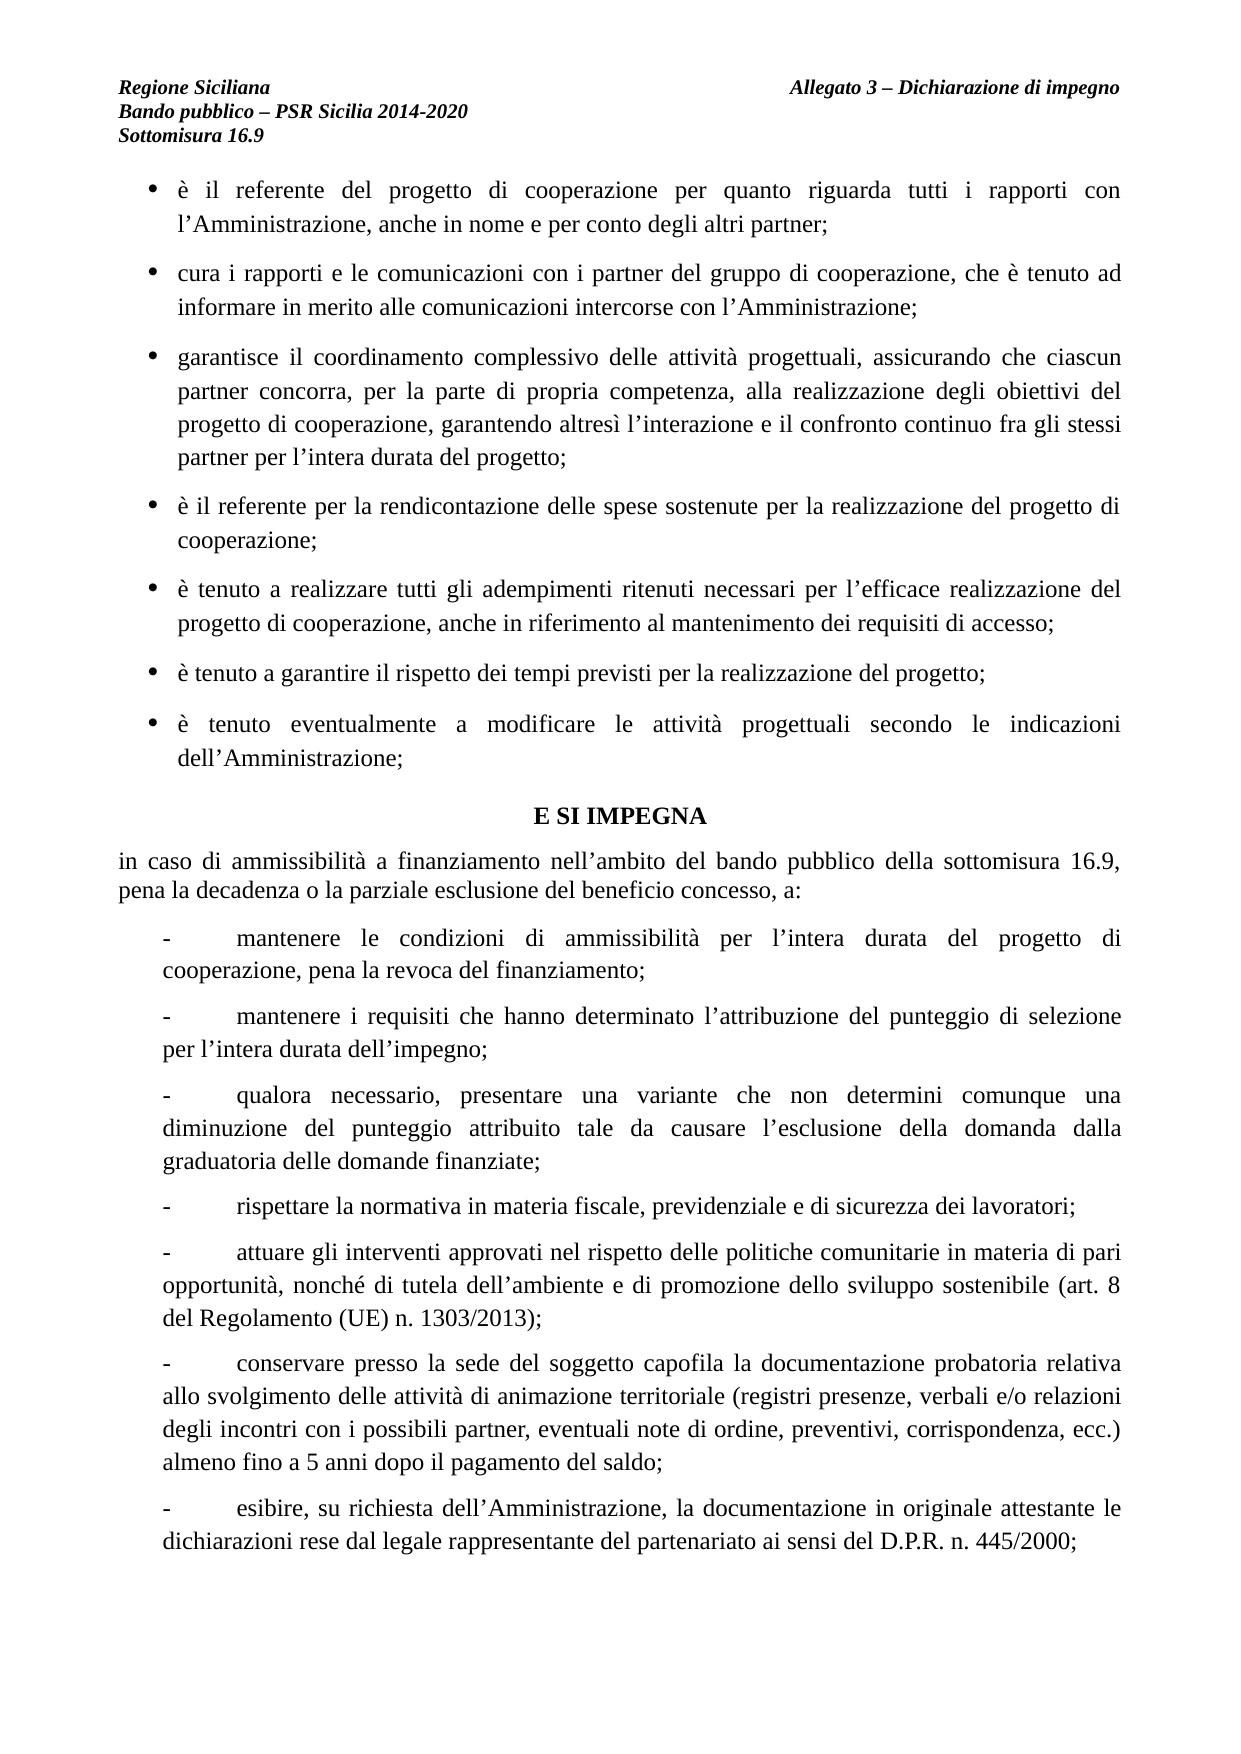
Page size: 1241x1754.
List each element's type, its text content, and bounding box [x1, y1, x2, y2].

list mantenere le condizioni di ammissibilità per l’intera durata del progetto di cooperazione, pena la revoca del finanziamento; [162, 923, 1122, 984]
list attuare gli interventi approvati nel rispetto delle politiche comunitarie in materia di pari opportunità, nonché di tutela dell’ambiente e di promozione dello sviluppo sostenibile (art. 8 del Regolamento (UE) n. 1303/2013); [162, 1237, 1122, 1332]
list è tenuto a garantire il rispetto dei tempi previsti per la realizzazione del progetto; [148, 654, 1122, 687]
list mantenere i requisiti che hanno determinato l’attribuzione del punteggio di selezione per l’intera durata dell’impegno; [162, 1001, 1122, 1063]
text in caso di ammissibilità a finanziamento nell’ambito del bando pubblico della sottomisura 16.9, pena la decadenza o la parziale esclusione del beneficio concesso, a: [118, 846, 1122, 904]
list è tenuto a realizzare tutti gli adempimenti ritenuti necessari per l’efficace realizzazione del progetto di cooperazione, anche in riferimento al mantenimento dei requisiti di accesso; [148, 571, 1122, 637]
list conservare presso la sede del soggetto capofila la documentazione probatoria relativa allo svolgimento delle attività di animazione territoriale (registri presenze, verbali e/o relazioni degli incontri con i possibili partner, eventuali note di ordine, preventivi, corrispondenza, ecc.) almeno fino a 5 anni dopo il pagamento del saldo; [162, 1348, 1122, 1476]
list rispettare la normativa in materia fiscale, previdenziale e di sicurezza dei lavoratori; [162, 1191, 1122, 1220]
text E SI IMPEGNA [118, 801, 1122, 829]
list garantisce il coordinamento complessivo delle attività progettuali, assicurando che ciascun partner concorra, per la parte di propria competenza, alla realizzazione degli obiettivi del progetto di cooperazione, garantendo altresì l’interazione e il confronto continuo fra gli stessi partner per l’intera durata del progetto; [148, 338, 1122, 471]
list qualora necessario, presentare una variante che non determini comunque una diminuzione del punteggio attribuito tale da causare l’esclusione della domanda dalla graduatoria delle domande finanziate; [162, 1080, 1122, 1174]
list cura i rapporti e le comunicazioni con i partner del gruppo di cooperazione, che è tenuto ad informare in merito alle comunicazioni intercorse con l’Amministrazione; [148, 254, 1122, 321]
list esibire, su richiesta dell’Amministrazione, la documentazione in originale attestante le dichiarazioni rese dal legale rappresentante del partenariato ai sensi del D.P.R. n. 445/2000; [162, 1493, 1122, 1555]
list è tenuto eventualmente a modificare le attività progettuali secondo le indicazioni dell’Amministrazione; [148, 705, 1122, 772]
list è il referente del progetto di cooperazione per quanto riguarda tutti i rapporti con l’Amministrazione, anche in nome e per conto degli altri partner; [148, 171, 1122, 238]
list è il referente per la rendicontazione delle spese sostenute per la realizzazione del progetto di cooperazione; [148, 487, 1122, 554]
